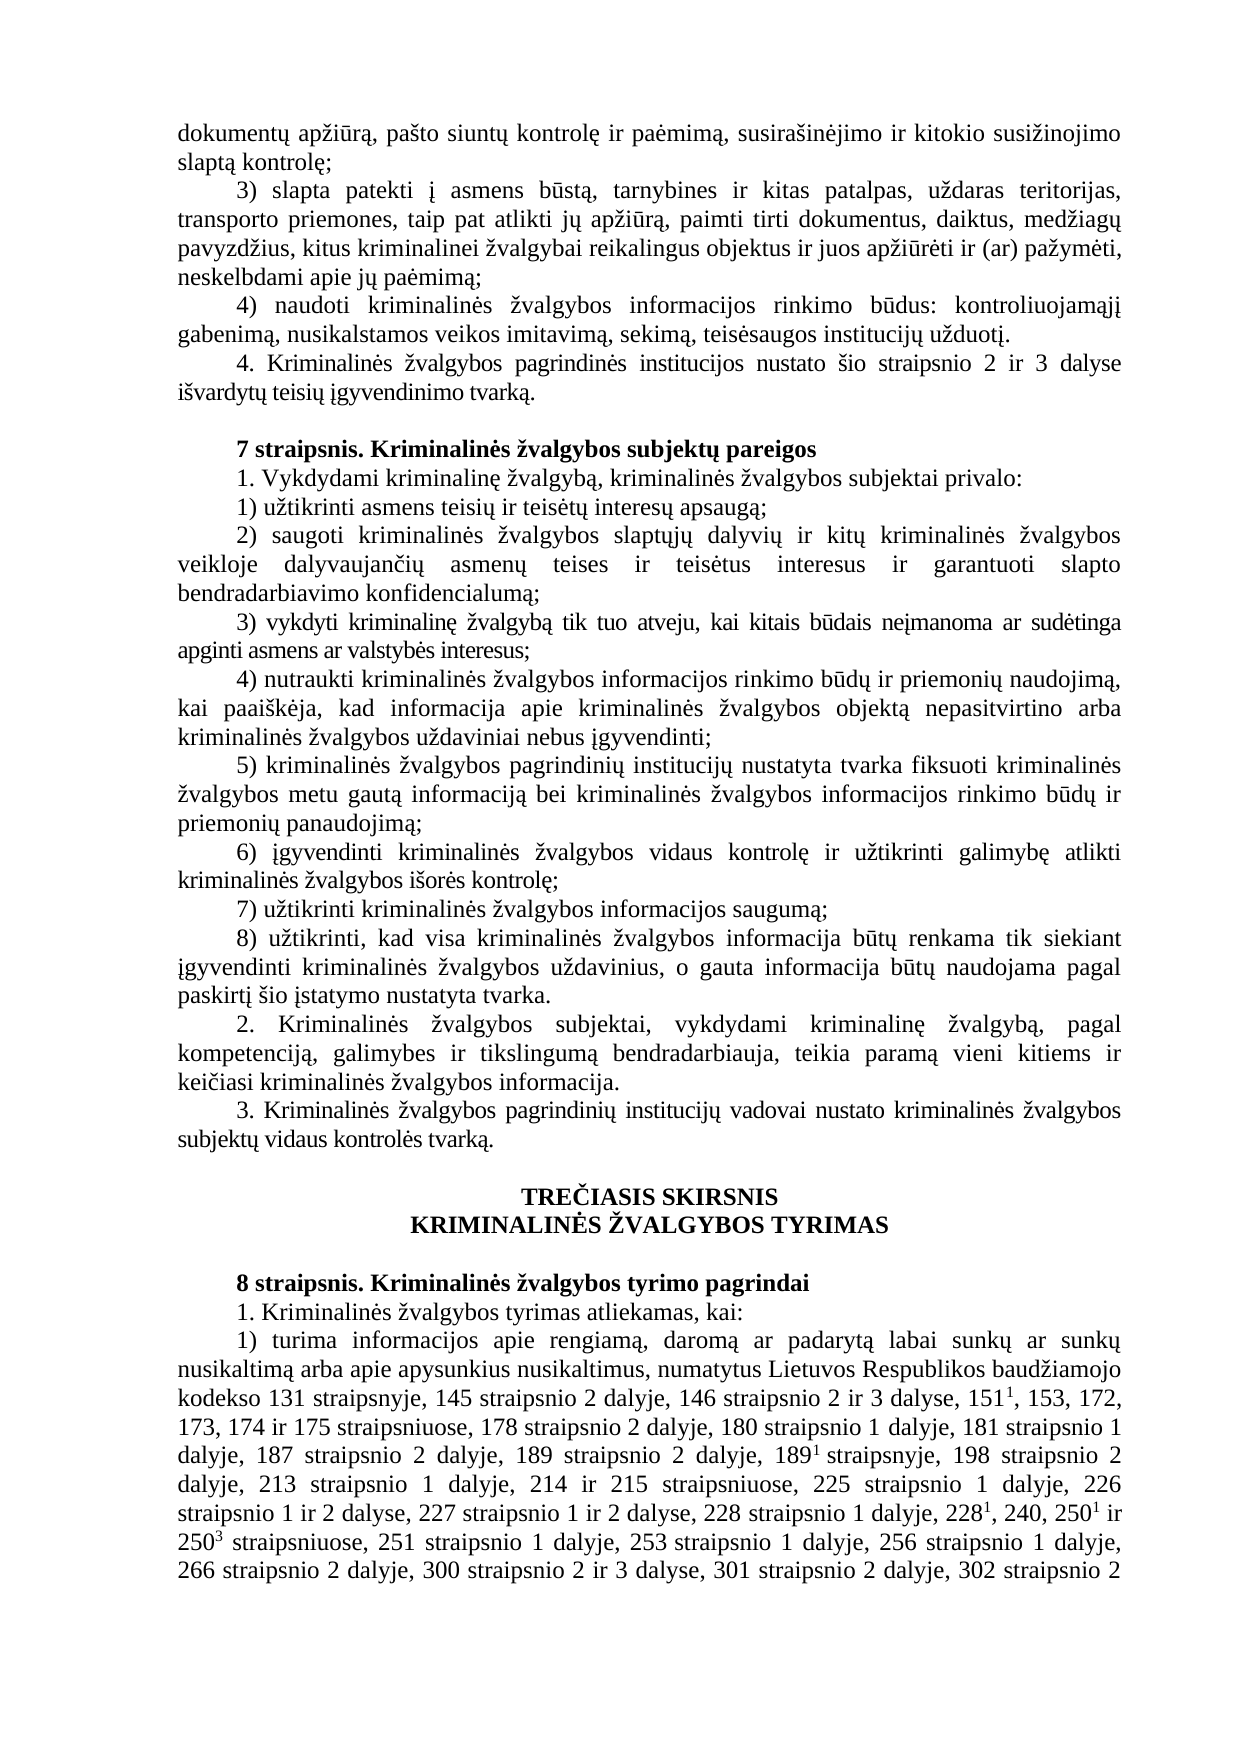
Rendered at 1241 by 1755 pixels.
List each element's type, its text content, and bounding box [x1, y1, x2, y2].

text 4) nutraukti kriminalinės žvalgybos informacijos rinkimo būdų ir priemonių naudojimą, kai paaiškėja, kad informacija apie kriminalinės žvalgybos objektą nepasitvirtino arba kriminalinės žvalgybos uždaviniai nebus įgyvendinti; [177, 664, 1122, 751]
text 1. Kriminalinės žvalgybos tyrimas atliekamas, kai: [177, 1297, 1122, 1326]
text 2. Kriminalinės žvalgybos subjektai, vykdydami kriminalinę žvalgybą, pagal kompetenciją, galimybes ir tikslingumą bendradarbiauja, teikia paramą vieni kitiems ir keičiasi kriminalinės žvalgybos informacija. [177, 1009, 1122, 1096]
text 1. Vykdydami kriminalinę žvalgybą, kriminalinės žvalgybos subjektai privalo: [177, 463, 1122, 492]
text 8) užtikrinti, kad visa kriminalinės žvalgybos informacija būtų renkama tik siekiant įgyvendinti kriminalinės žvalgybos uždavinius, o gauta informacija būtų naudojama pagal paskirtį šio įstatymo nustatyta tvarka. [177, 923, 1122, 1009]
text 2) saugoti kriminalinės žvalgybos slaptųjų dalyvių ir kitų kriminalinės žvalgybos veikloje dalyvaujančių asmenų teises ir teisėtus interesus ir garantuoti slapto bendradarbiavimo konfidencialumą; [177, 521, 1122, 607]
text 6) įgyvendinti kriminalinės žvalgybos vidaus kontrolę ir užtikrinti galimybę atlikti kriminalinės žvalgybos išorės kontrolę; [177, 837, 1122, 894]
text 3) slapta patekti į asmens būstą, tarnybines ir kitas patalpas, uždaras teritorijas, transporto priemones, taip pat atlikti jų apžiūrą, paimti tirti dokumentus, daiktus, medžiagų pavyzdžius, kitus kriminalinei žvalgybai reikalingus objektus ir juos apžiūrėti ir (ar) pažymėti, neskelbdami apie jų paėmimą; [177, 176, 1122, 291]
text 7) užtikrinti kriminalinės žvalgybos informacijos saugumą; [177, 894, 1122, 923]
text TREČIASIS SKIRSNIS [177, 1182, 1122, 1211]
text 3. Kriminalinės žvalgybos pagrindinių institucijų vadovai nustato kriminalinės žvalgybos subjektų vidaus kontrolės tvarką. [177, 1096, 1122, 1153]
text 1) turima informacijos apie rengiamą, daromą ar padarytą labai sunkų ar sunkų nusikaltimą arba apie apysunkius nusikaltimus, numatytus Lietuvos Respublikos baudžiamojo kodekso 131 straipsnyje, 145 straipsnio 2 dalyje, 146 straipsnio 2 ir 3 dalyse, 1511, 153, 172, 173, 174 ir 175 straipsniuose, 178 straipsnio 2 dalyje, 180 straipsnio 1 dalyje, 181 straipsnio 1 dalyje, 187 straipsnio 2 dalyje, 189 straipsnio 2 dalyje, 1891 straipsnyje, 198 straipsnio 2 dalyje, 213 straipsnio 1 dalyje, 214 ir 215 straipsniuose, 225 straipsnio 1 dalyje, 226 straipsnio 1 ir 2 dalyse, 227 straipsnio 1 ir 2 dalyse, 228 straipsnio 1 dalyje, 2281, 240, 2501 ir 2503 straipsniuose, 251 straipsnio 1 dalyje, 253 straipsnio 1 dalyje, 256 straipsnio 1 dalyje, 266 straipsnio 2 dalyje, 300 straipsnio 2 ir 3 dalyse, 301 straipsnio 2 dalyje, 302 straipsnio 2 [177, 1326, 1122, 1584]
text 3) vykdyti kriminalinę žvalgybą tik tuo atveju, kai kitais būdais neįmanoma ar sudėtinga apginti asmens ar valstybės interesus; [177, 607, 1122, 664]
text dokumentų apžiūrą, pašto siuntų kontrolę ir paėmimą, susirašinėjimo ir kitokio susižinojimo slaptą kontrolę; [177, 118, 1122, 176]
text 8 straipsnis. Kriminalinės žvalgybos tyrimo pagrindai [177, 1268, 1122, 1297]
text 5) kriminalinės žvalgybos pagrindinių institucijų nustatyta tvarka fiksuoti kriminalinės žvalgybos metu gautą informaciją bei kriminalinės žvalgybos informacijos rinkimo būdų ir priemonių panaudojimą; [177, 751, 1122, 837]
text 4. Kriminalinės žvalgybos pagrindinės institucijos nustato šio straipsnio 2 ir 3 dalyse išvardytų teisių įgyvendinimo tvarką. [177, 348, 1122, 406]
text KRIMINALINĖS ŽVALGYBOS TYRIMAS [177, 1211, 1122, 1239]
text 4) naudoti kriminalinės žvalgybos informacijos rinkimo būdus: kontroliuojamąjį gabenimą, nusikalstamos veikos imitavimą, sekimą, teisėsaugos institucijų užduotį. [177, 291, 1122, 348]
text 1) užtikrinti asmens teisių ir teisėtų interesų apsaugą; [177, 492, 1122, 521]
text 7 straipsnis. Kriminalinės žvalgybos subjektų pareigos [177, 434, 1122, 463]
